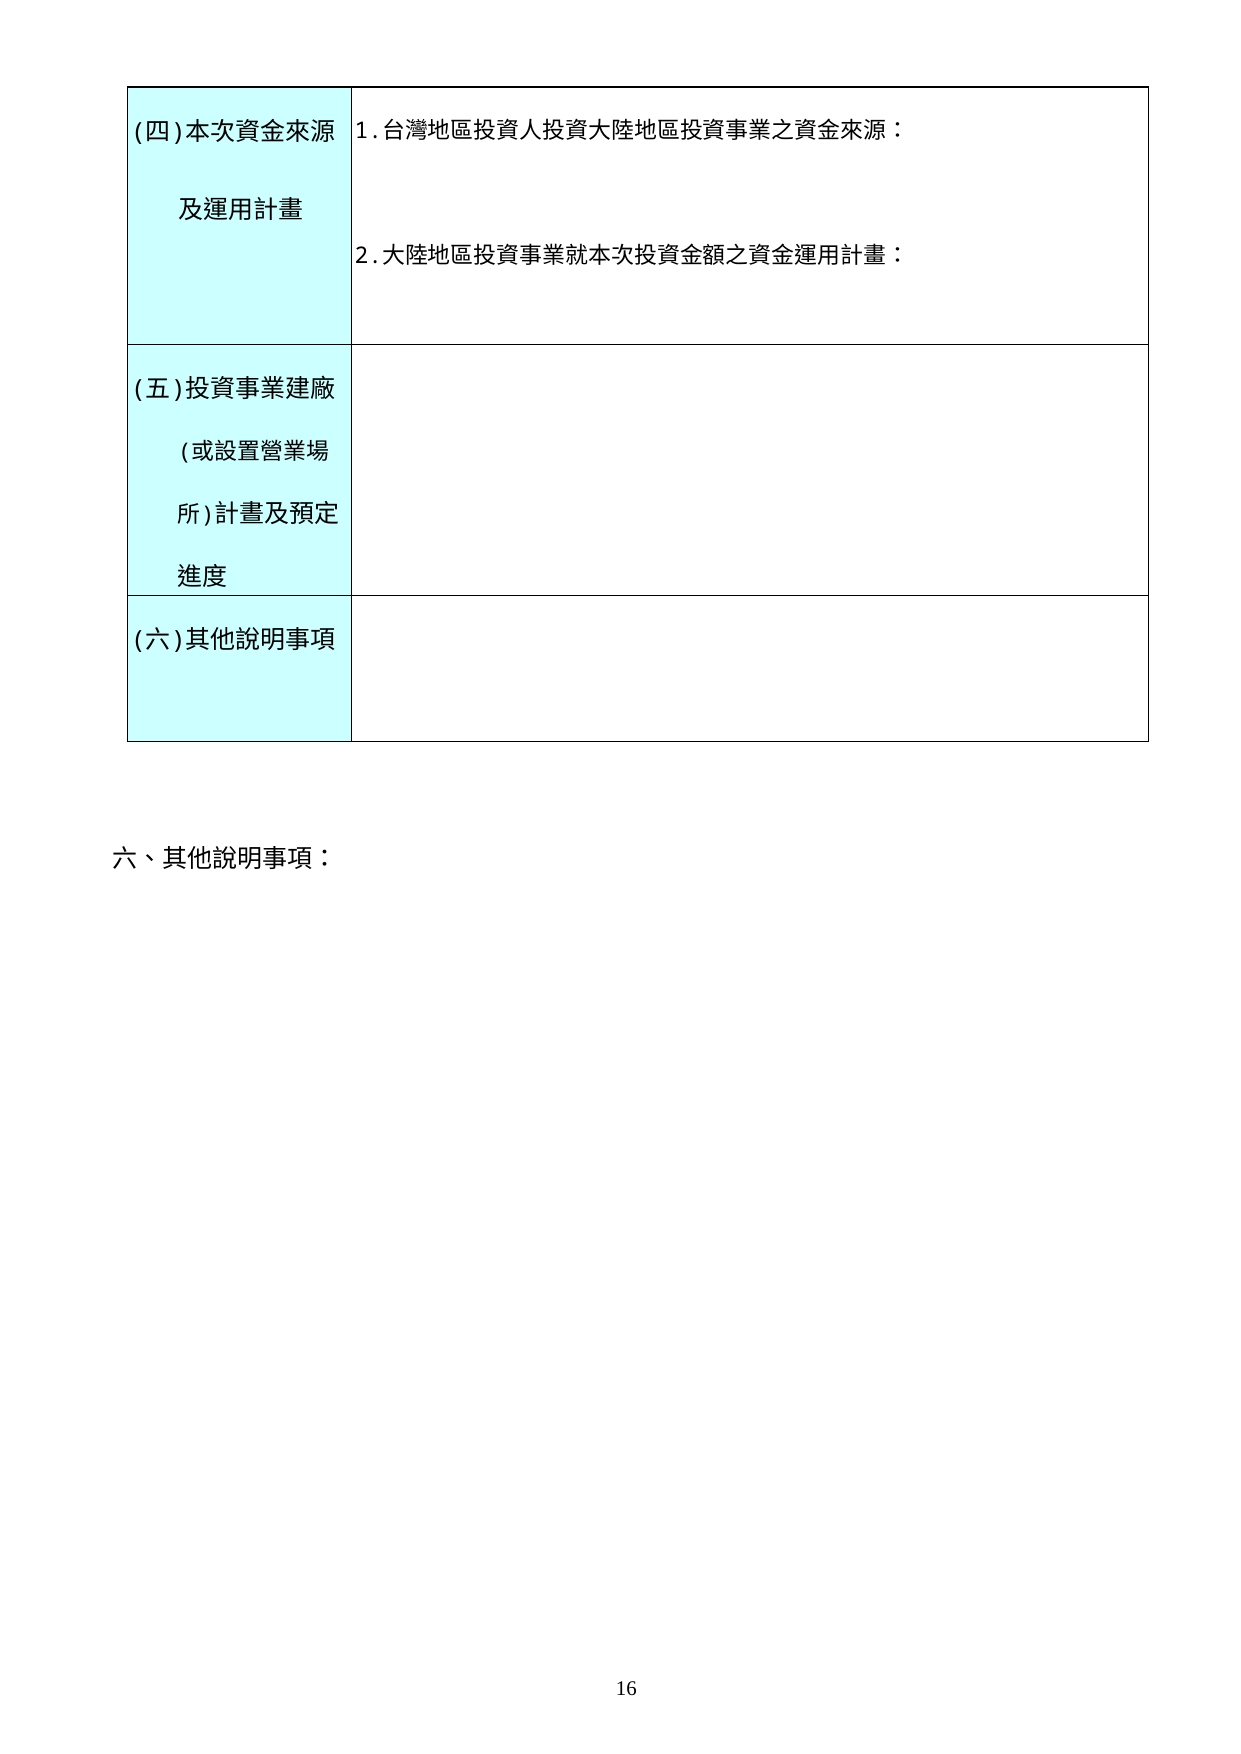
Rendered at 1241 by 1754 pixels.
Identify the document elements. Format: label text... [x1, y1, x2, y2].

table_cell (五)投資事業建廠(或設置營業場所)計晝及預定進度 [128, 345, 351, 595]
table_cell (四)本次資金來源及運用計畫 [128, 88, 351, 344]
text 六、其他說明事項： [112, 814, 1140, 877]
table_cell [352, 345, 1148, 595]
table_cell (六)其他說明事項 [128, 596, 351, 741]
table_cell 1.台灣地區投資人投資大陸地區投資事業之資金來源： 2.大陸地區投資事業就本次投資金額之資金運用計畫： [352, 88, 1148, 344]
table_cell [352, 596, 1148, 741]
